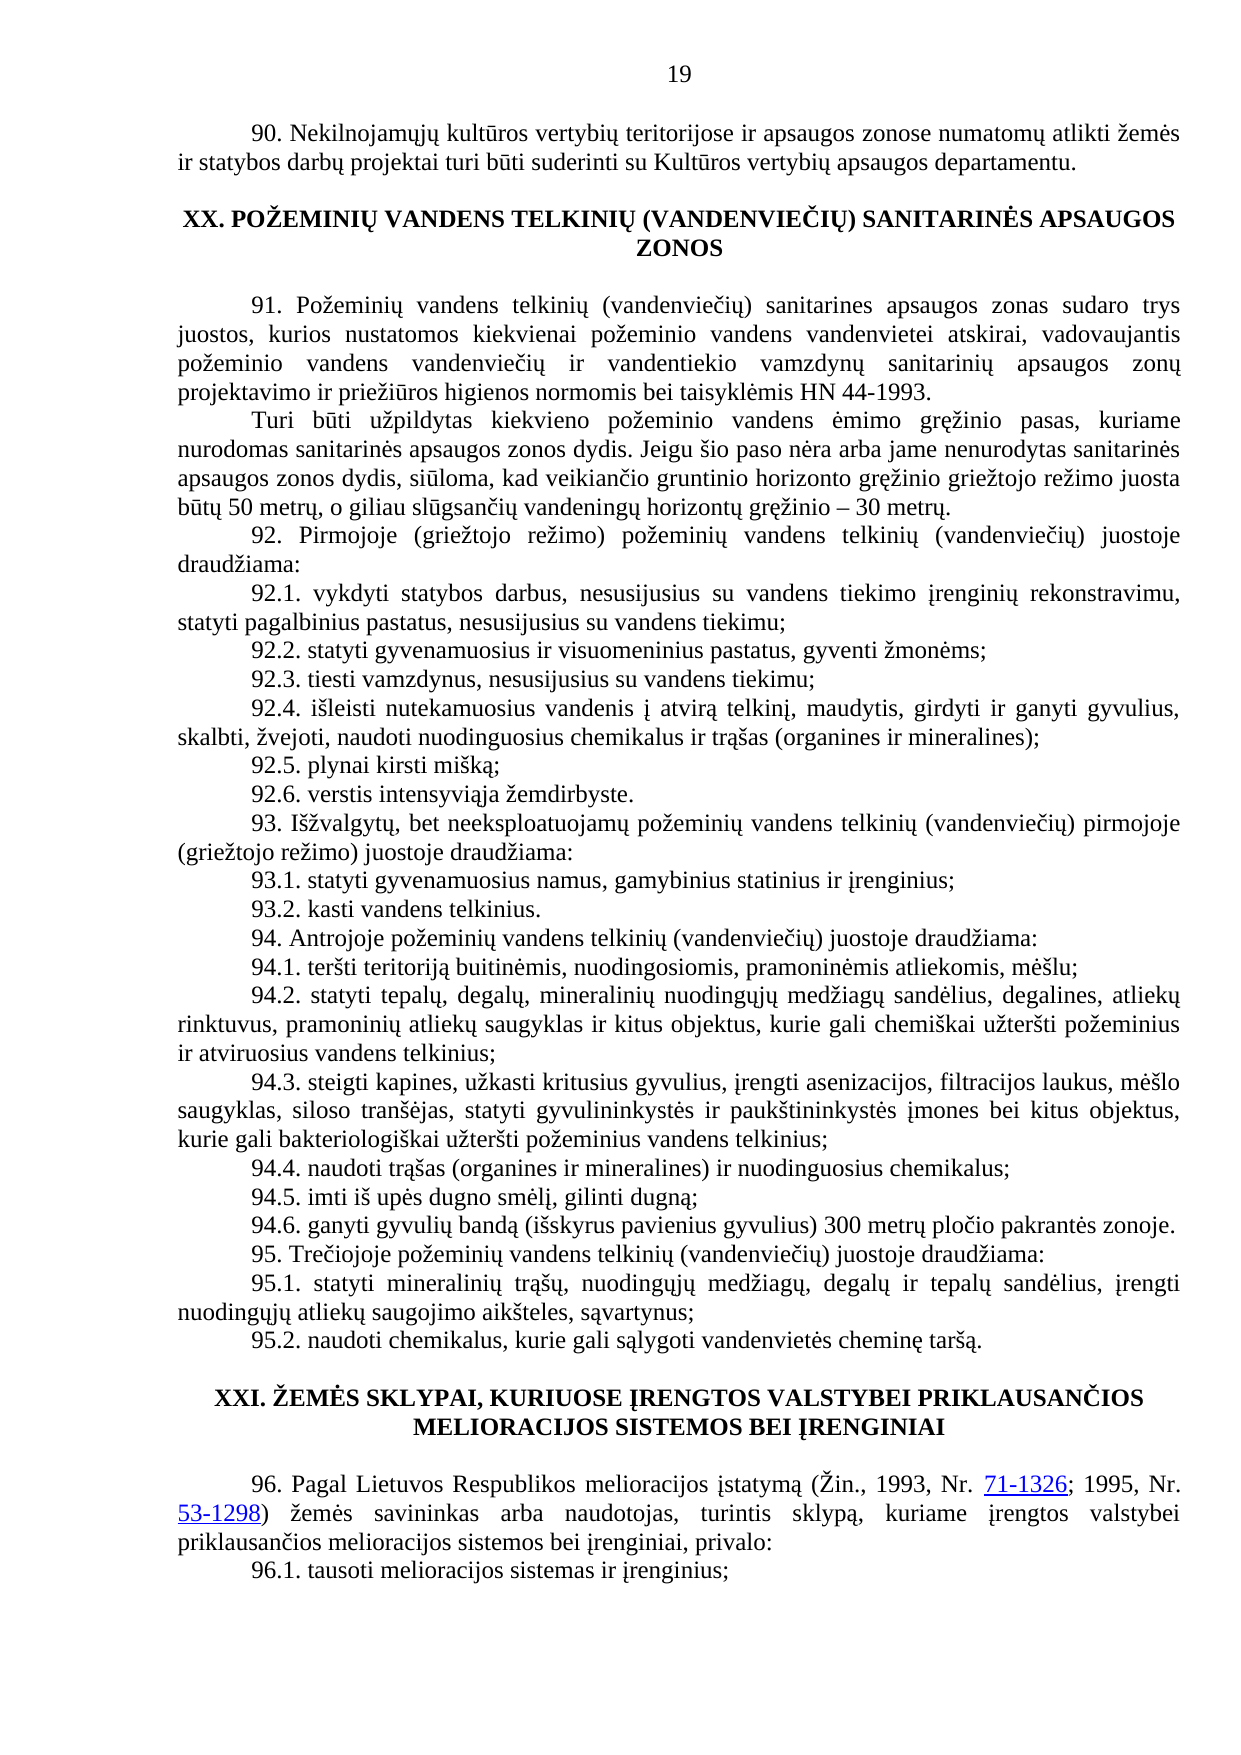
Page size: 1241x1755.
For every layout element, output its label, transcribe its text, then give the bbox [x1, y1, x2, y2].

text 91. Požeminių vandens telkinių (vandenviečių) sanitarines apsaugos zonas sudaro trys juostos, kurios nustatomos kiekvienai požeminio vandens vandenvietei atskirai, vadovaujantis požeminio vandens vandenviečių ir vandentiekio vamzdynų sanitarinių apsaugos zonų projektavimo ir priežiūros higienos normomis bei taisyklėmis HN 44-1993. [177, 291, 1181, 406]
text 95. Trečiojoje požeminių vandens telkinių (vandenviečių) juostoje draudžiama: [177, 1239, 1181, 1268]
text 92.2. statyti gyvenamuosius ir visuomeninius pastatus, gyventi žmonėms; [177, 636, 1181, 664]
text 92.4. išleisti nutekamuosius vandenis į atvirą telkinį, maudytis, girdyti ir ganyti gyvulius, skalbti, žvejoti, naudoti nuodinguosius chemikalus ir trąšas (organines ir mineralines); [177, 693, 1181, 751]
text 94. Antrojoje požeminių vandens telkinių (vandenviečių) juostoje draudžiama: [177, 923, 1181, 952]
text 93.2. kasti vandens telkinius. [177, 894, 1181, 923]
text 94.6. ganyti gyvulių bandą (išskyrus pavienius gyvulius) 300 metrų pločio pakrantės zonoje. [177, 1211, 1181, 1239]
text 95.1. statyti mineralinių trąšų, nuodingųjų medžiagų, degalų ir tepalų sandėlius, įrengti nuodingųjų atliekų saugojimo aikšteles, sąvartynus; [177, 1268, 1181, 1326]
text 94.3. steigti kapines, užkasti kritusius gyvulius, įrengti asenizacijos, filtracijos laukus, mėšlo saugyklas, siloso tranšėjas, statyti gyvulininkystės ir paukštininkystės įmones bei kitus objektus, kurie gali bakteriologiškai užteršti požeminius vandens telkinius; [177, 1067, 1181, 1153]
text 95.2. naudoti chemikalus, kurie gali sąlygoti vandenvietės cheminę taršą. [177, 1326, 1181, 1354]
text 92.6. verstis intensyviąja žemdirbyste. [177, 779, 1181, 808]
text 94.1. teršti teritoriją buitinėmis, nuodingosiomis, pramoninėmis atliekomis, mėšlu; [177, 952, 1181, 981]
text XX. POŽEMINIŲ VANDENS TELKINIŲ (VANDENVIEČIŲ) SANITARINĖS APSAUGOS ZONOS [177, 204, 1181, 262]
text 93.1. statyti gyvenamuosius namus, gamybinius statinius ir įrenginius; [177, 866, 1181, 894]
text 94.2. statyti tepalų, degalų, mineralinių nuodingųjų medžiagų sandėlius, degalines, atliekų rinktuvus, pramoninių atliekų saugyklas ir kitus objektus, kurie gali chemiškai užteršti požeminius ir atviruosius vandens telkinius; [177, 981, 1181, 1067]
text Turi būti užpildytas kiekvieno požeminio vandens ėmimo gręžinio pasas, kuriame nurodomas sanitarinės apsaugos zonos dydis. Jeigu šio paso nėra arba jame nenurodytas sanitarinės apsaugos zonos dydis, siūloma, kad veikiančio gruntinio horizonto gręžinio griežtojo režimo juosta būtų 50 metrų, o giliau slūgsančių vandeningų horizontų gręžinio – 30 metrų. [177, 406, 1181, 521]
text 94.4. naudoti trąšas (organines ir mineralines) ir nuodinguosius chemikalus; [177, 1153, 1181, 1182]
text XXI. ŽEMĖS SKLYPAI, KURIUOSE ĮRENGTOS VALSTYBEI PRIKLAUSANČIOS MELIORACIJOS SISTEMOS BEI ĮRENGINIAI [177, 1383, 1181, 1441]
text 92. Pirmojoje (griežtojo režimo) požeminių vandens telkinių (vandenviečių) juostoje draudžiama: [177, 521, 1181, 578]
text 92.3. tiesti vamzdynus, nesusijusius su vandens tiekimu; [177, 664, 1181, 693]
text 93. Išžvalgytų, bet neeksploatuojamų požeminių vandens telkinių (vandenviečių) pirmojoje (griežtojo režimo) juostoje draudžiama: [177, 808, 1181, 866]
text 92.5. plynai kirsti mišką; [177, 751, 1181, 779]
text 94.5. imti iš upės dugno smėlį, gilinti dugną; [177, 1182, 1181, 1211]
text 92.1. vykdyti statybos darbus, nesusijusius su vandens tiekimo įrenginių rekonstravimu, statyti pagalbinius pastatus, nesusijusius su vandens tiekimu; [177, 578, 1181, 636]
text 96.1. tausoti melioracijos sistemas ir įrenginius; [177, 1556, 1181, 1584]
text 90. Nekilnojamųjų kultūros vertybių teritorijose ir apsaugos zonose numatomų atlikti žemės ir statybos darbų projektai turi būti suderinti su Kultūros vertybių apsaugos departamentu. [177, 118, 1181, 176]
text 96. Pagal Lietuvos Respublikos melioracijos įstatymą (Žin., 1993, Nr. 71-1326; 1995, Nr. 53-1298) žemės savininkas arba naudotojas, turintis sklypą, kuriame įrengtos valstybei priklausančios melioracijos sistemos bei įrenginiai, privalo: [177, 1469, 1181, 1556]
